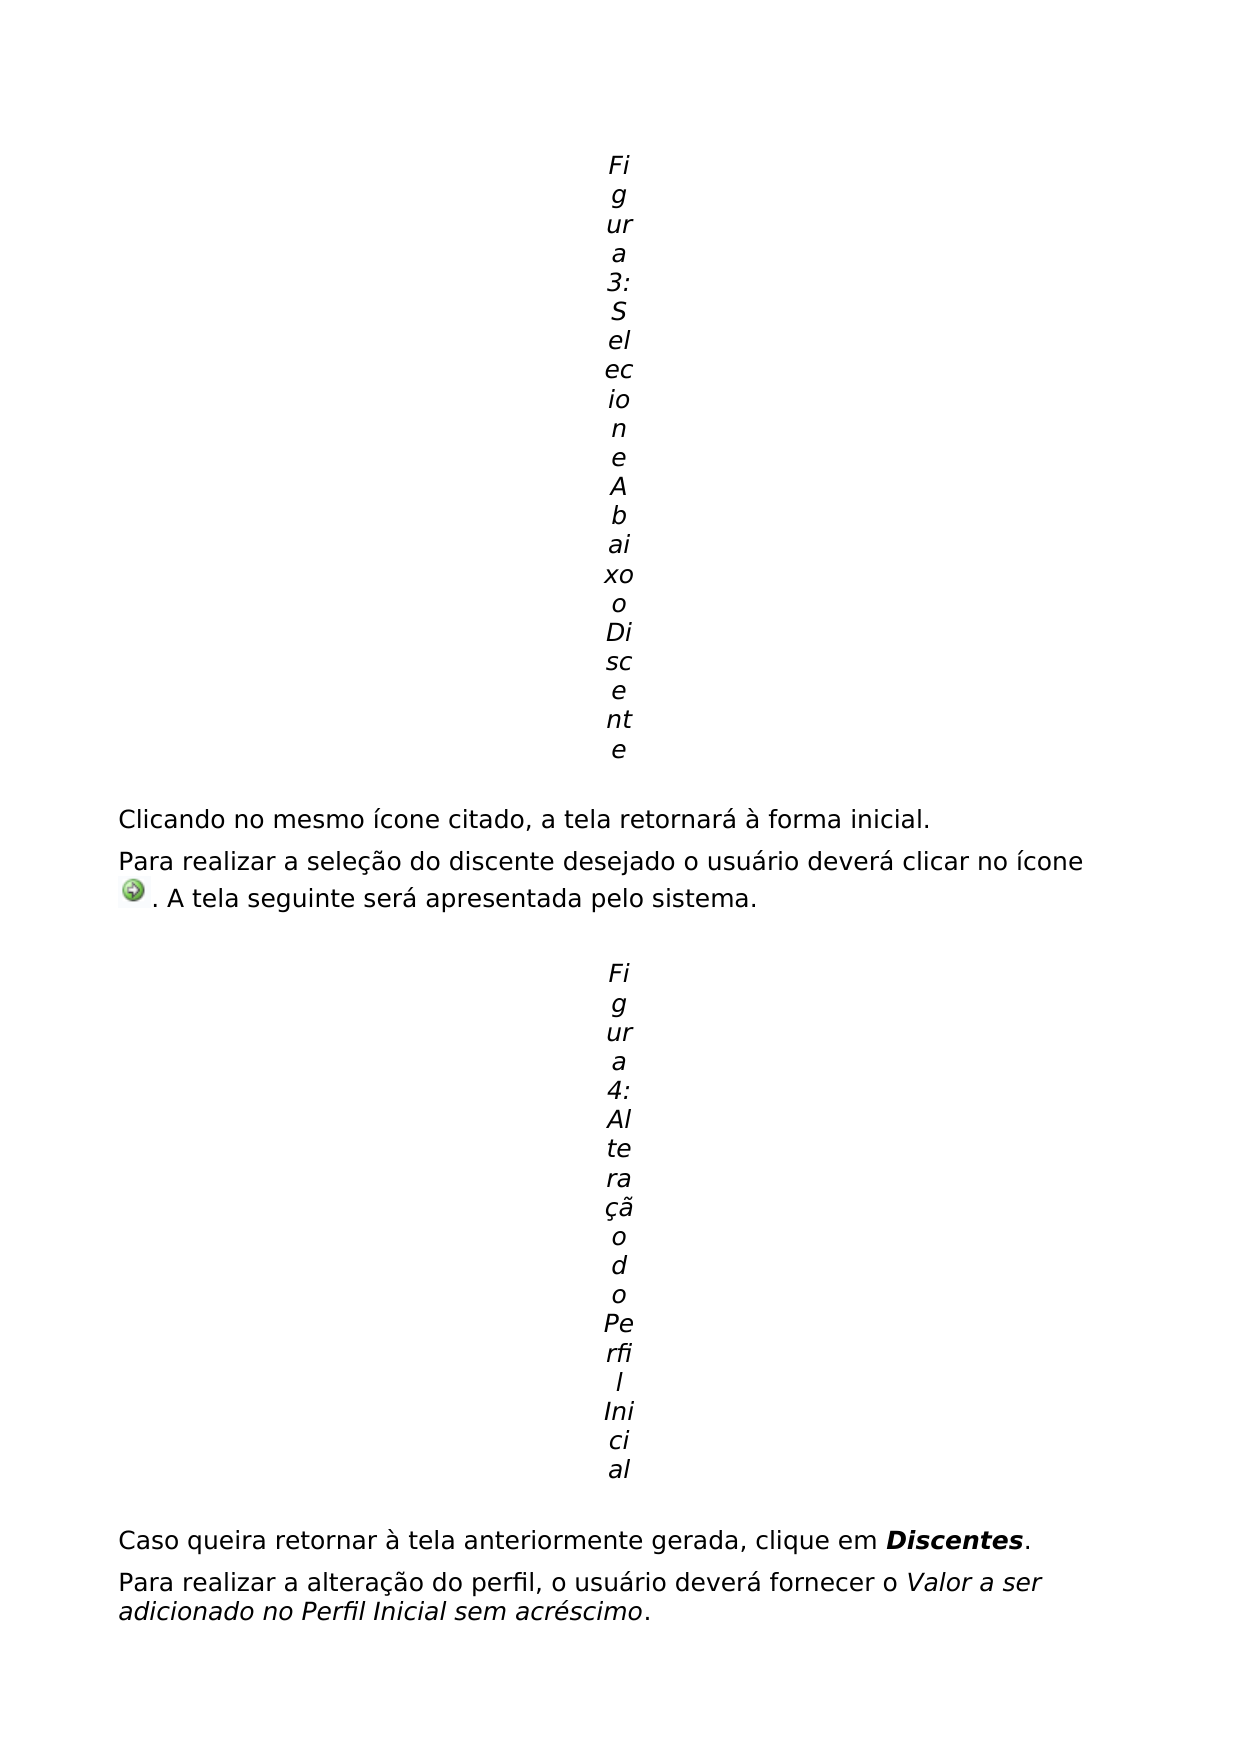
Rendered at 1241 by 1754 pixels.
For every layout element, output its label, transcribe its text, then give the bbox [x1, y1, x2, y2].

text Figura 3: Selecione Abaixo o Discente [603, 131, 637, 764]
picture [118, 876, 151, 908]
text Para realizar a seleção do discente desejado o usuário deverá clicar no ícone . A tela seguinte será apresentada pelo sistema. [118, 847, 1122, 914]
text Figura 4: Alteração do Perfil Inicial [603, 939, 637, 1485]
text Para realizar a alteração do perfil, o usuário deverá fornecer o Valor a ser adicionado no Perfil Inicial sem acréscimo. [118, 1568, 1122, 1626]
text Clicando no mesmo ícone citado, a tela retornará à forma inicial. [118, 806, 1122, 835]
text Caso queira retornar à tela anteriormente gerada, clique em Discentes. [118, 1526, 1122, 1556]
